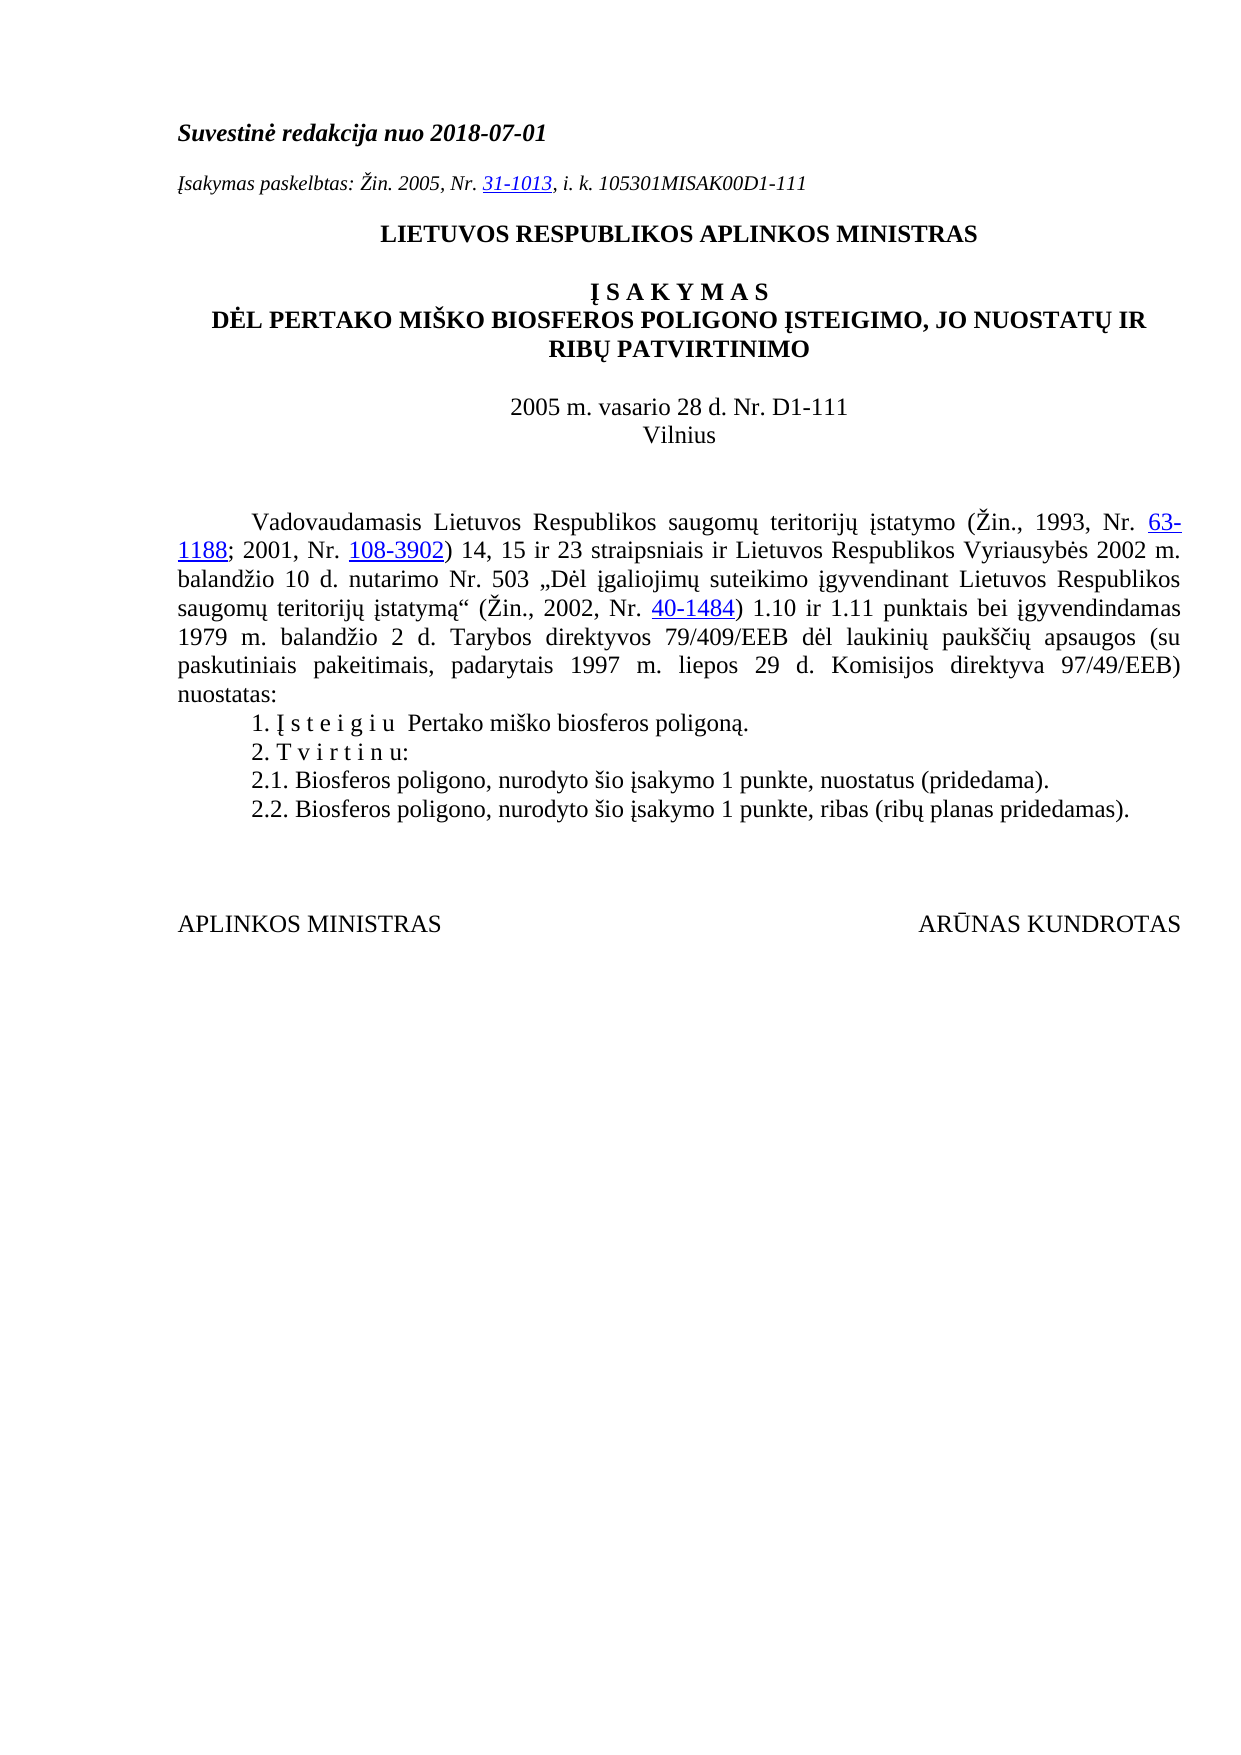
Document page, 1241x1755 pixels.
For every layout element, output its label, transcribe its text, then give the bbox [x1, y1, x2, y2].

text Suvestinė redakcija nuo 2018-07-01 [177, 118, 1181, 147]
text DĖL PERTAKO MIŠKO BIOSFEROS POLIGONO ĮSTEIGIMO, JO NUOSTATŲ IR RIBŲ PATVIRTINIMO [177, 305, 1181, 363]
text Vilnius [177, 420, 1181, 449]
text Į S A K Y M A S [177, 277, 1181, 305]
text 1. Įsteigiu Pertako miško biosferos poligoną. [177, 708, 1181, 737]
text 2005 m. vasario 28 d. Nr. D1-111 [177, 392, 1181, 420]
text 2.2. Biosferos poligono, nurodyto šio įsakymo 1 punkte, ribas (ribų planas pridedamas). [177, 794, 1181, 823]
text Vadovaudamasis Lietuvos Respublikos saugomų teritorijų įstatymo (Žin., 1993, Nr. 63-1188; 2001, Nr. 108-3902) 14, 15 ir 23 straipsniais ir Lietuvos Respublikos Vyriausybės 2002 m. balandžio 10 d. nutarimo Nr. 503 „Dėl įgaliojimų suteikimo įgyvendinant Lietuvos Respublikos saugomų teritorijų įstatymą“ (Žin., 2002, Nr. 40-1484) 1.10 ir 1.11 punktais bei įgyvendindamas 1979 m. balandžio 2 d. Tarybos direktyvos 79/409/EEB dėl laukinių paukščių apsaugos (su paskutiniais pakeitimais, padarytais 1997 m. liepos 29 d. Komisijos direktyva 97/49/EEB) nuostatas: [177, 507, 1181, 708]
text LIETUVOS RESPUBLIKOS APLINKOS MINISTRAS [177, 219, 1181, 248]
text Įsakymas paskelbtas: Žin. 2005, Nr. 31-1013, i. k. 105301MISAK00D1-111 [177, 171, 1181, 195]
text 2. Tvirtinu: [177, 737, 1181, 765]
text 2.1. Biosferos poligono, nurodyto šio įsakymo 1 punkte, nuostatus (pridedama). [177, 765, 1181, 794]
text APLINKOS MINISTRAS ARŪNAS KUNDROTAS [177, 909, 1181, 938]
